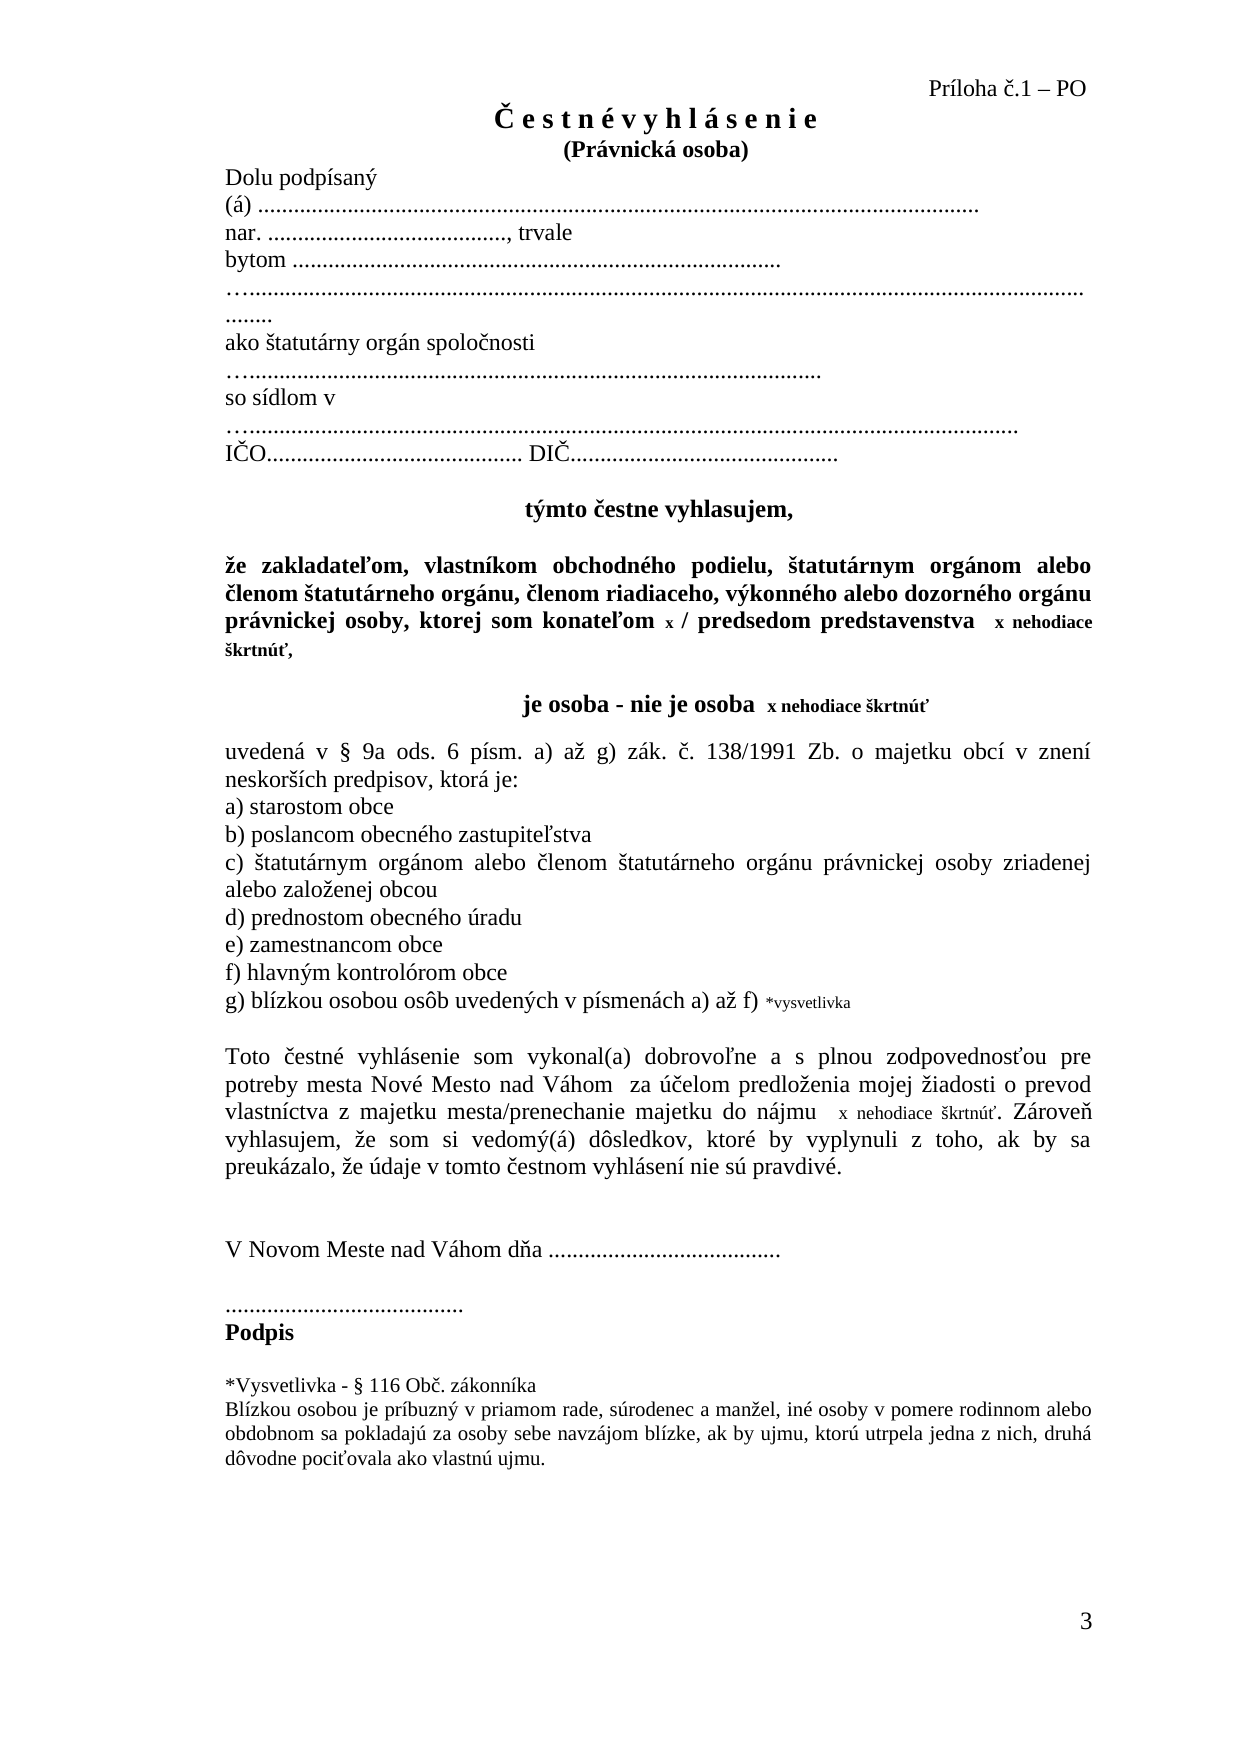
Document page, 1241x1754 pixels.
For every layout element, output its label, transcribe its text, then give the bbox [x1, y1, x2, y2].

text (Právnická osoba) [225, 135, 1093, 162]
text so sídlom v …................................................................................................................................. [225, 383, 1093, 438]
text f) hlavným kontrolórom obce [225, 958, 1093, 986]
text Toto čestné vyhlásenie som vykonal(a) dobrovoľne a s plnou zodpovednosťou pre potreby mesta Nové Mesto nad Váhom za účelom predloženia mojej žiadosti o prevod vlastníctva z majetku mesta/prenechanie majetku do nájmu x nehodiace škrtnúť. Zároveň vyhlasujem, že som si vedomý(á) dôsledkov, ktoré by vyplynuli z toho, ak by sa preukázalo, že údaje v tomto čestnom vyhlásení nie sú pravdivé. [225, 1042, 1093, 1180]
subtitle Podpis [225, 1318, 1093, 1346]
text *Vysvetlivka - § 116 Obč. zákonníka [225, 1373, 1093, 1397]
text ….................................................................................................................................................... [225, 273, 1093, 328]
text Dolu podpísaný (á) ......................................................................................................................... [225, 162, 1093, 218]
text d) prednostom obecného úradu [225, 903, 1093, 930]
text Blízkou osobou je príbuzný v priamom rade, súrodenec a manžel, iné osoby v pomere rodinnom alebo obdobnom sa pokladajú za osoby sebe navzájom blízke, ak by ujmu, ktorú utrpela jedna z nich, druhá dôvodne pociťovala ako vlastnú ujmu. [225, 1397, 1093, 1469]
text je osoba - nie je osoba x nehodiace škrtnúť [225, 689, 1093, 718]
text nar. ........................................, trvale bytom .................................................................................. [225, 218, 1093, 273]
text a) starostom obce [225, 792, 1093, 820]
text g) blízkou osobou osôb uvedených v písmenách a) až f) *vysvetlivka [225, 986, 1093, 1013]
text c) štatutárnym orgánom alebo členom štatutárneho orgánu právnickej osoby zriadenej alebo založenej obcou [225, 848, 1093, 903]
text ako štatutárny orgán spoločnosti …................................................................................................ [225, 328, 1093, 383]
text ........................................ [225, 1290, 1093, 1318]
text b) poslancom obecného zastupiteľstva [225, 820, 1093, 848]
subtitle IČO........................................... DIČ............................................. [225, 438, 1093, 466]
text týmto čestne vyhlasujem, [225, 494, 1093, 522]
subtitle V Novom Meste nad Váhom dňa ....................................... [225, 1235, 1093, 1263]
text že zakladateľom, vlastníkom obchodného podielu, štatutárnym orgánom alebo členom štatutárneho orgánu, členom riadiaceho, výkonného alebo dozorného orgánu právnickej osoby, ktorej som konateľom x / predsedom predstavenstva x nehodiace škrtnúť, [225, 551, 1093, 662]
subtitle Č e s t n é v y h l á s e n i e [225, 101, 1093, 135]
subtitle Príloha č.1 – PO [225, 74, 1093, 101]
text e) zamestnancom obce [225, 930, 1093, 958]
text uvedená v § 9a ods. 6 písm. a) až g) zák. č. 138/1991 Zb. o majetku obcí v znení neskorších predpisov, ktorá je: [225, 737, 1093, 792]
